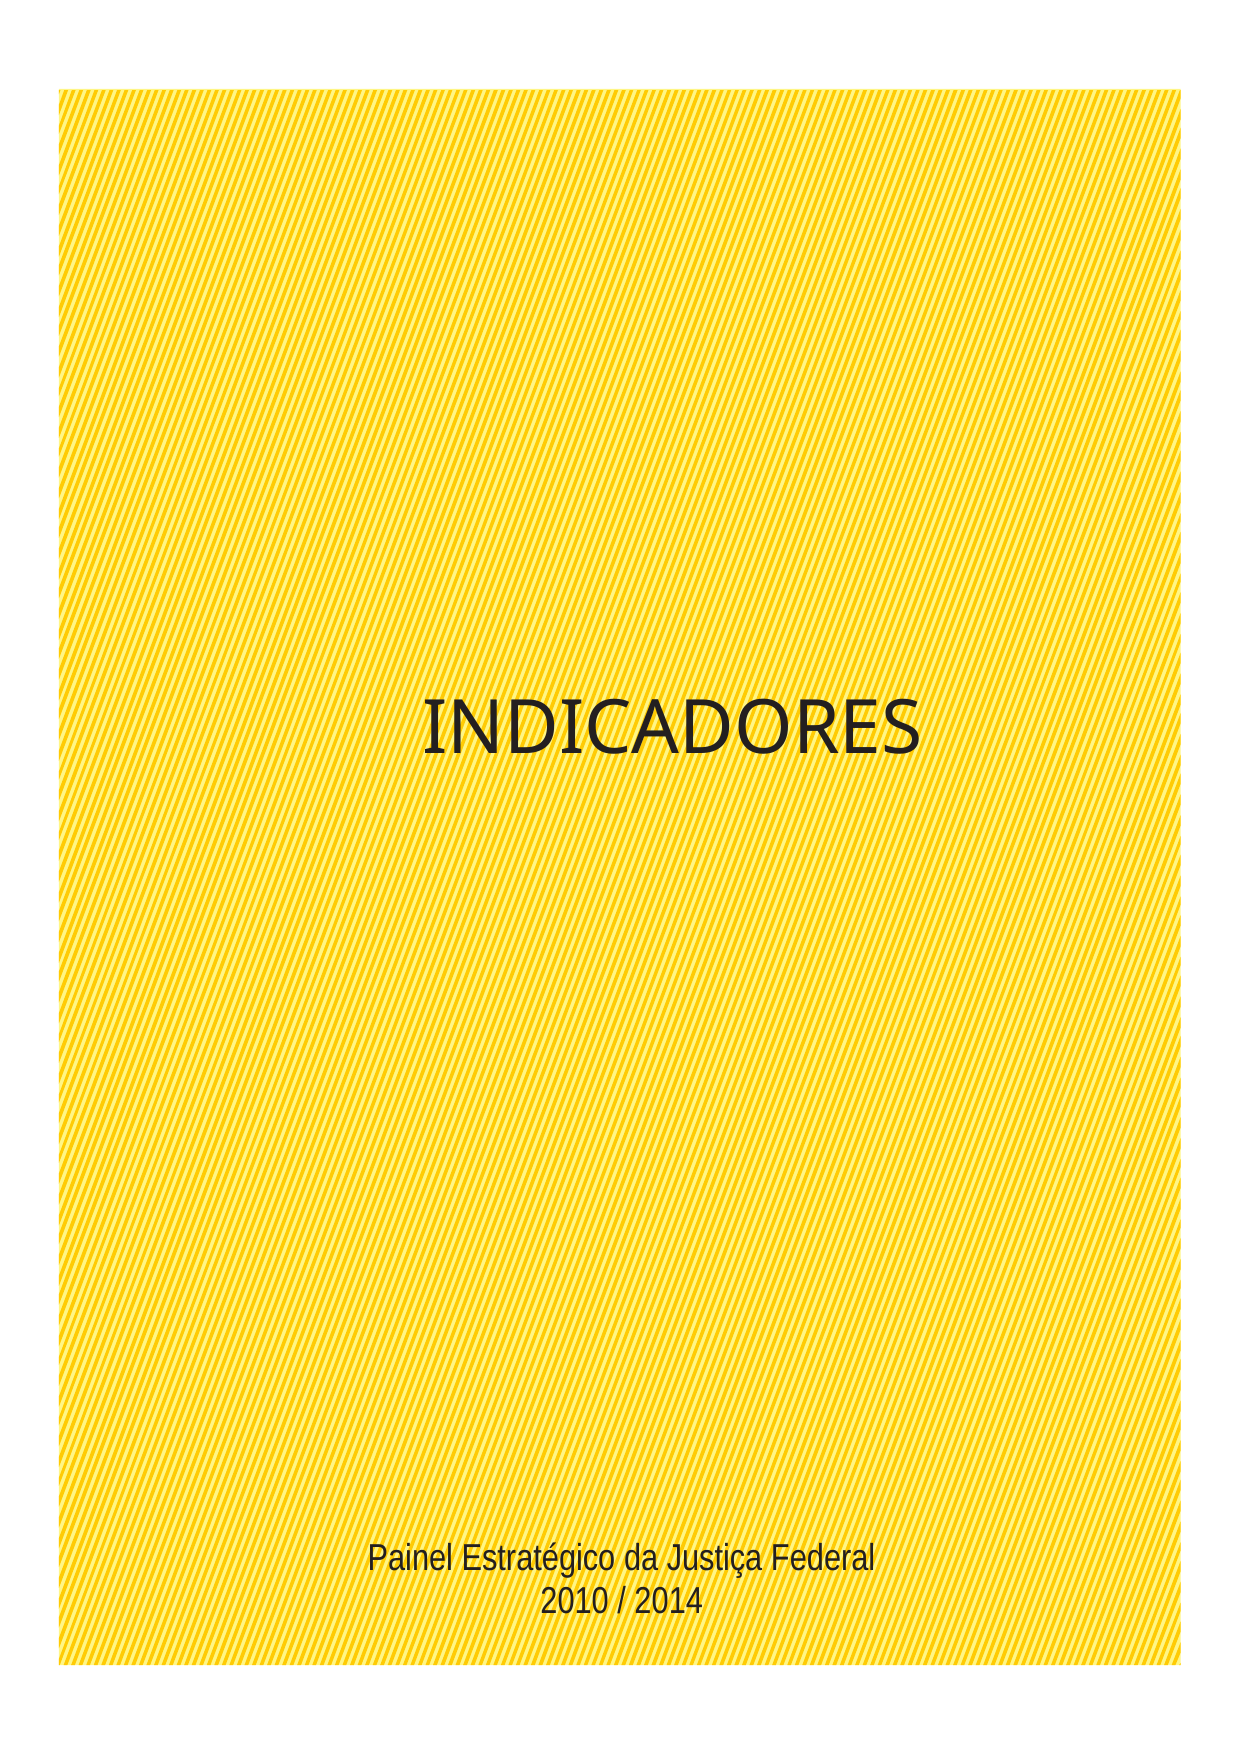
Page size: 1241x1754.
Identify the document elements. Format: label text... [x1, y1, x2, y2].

subtitle INDICADORES [422, 673, 1065, 775]
subtitle Painel Estratégico da Justiça Federal 2010 / 2014 [365, 1537, 878, 1621]
